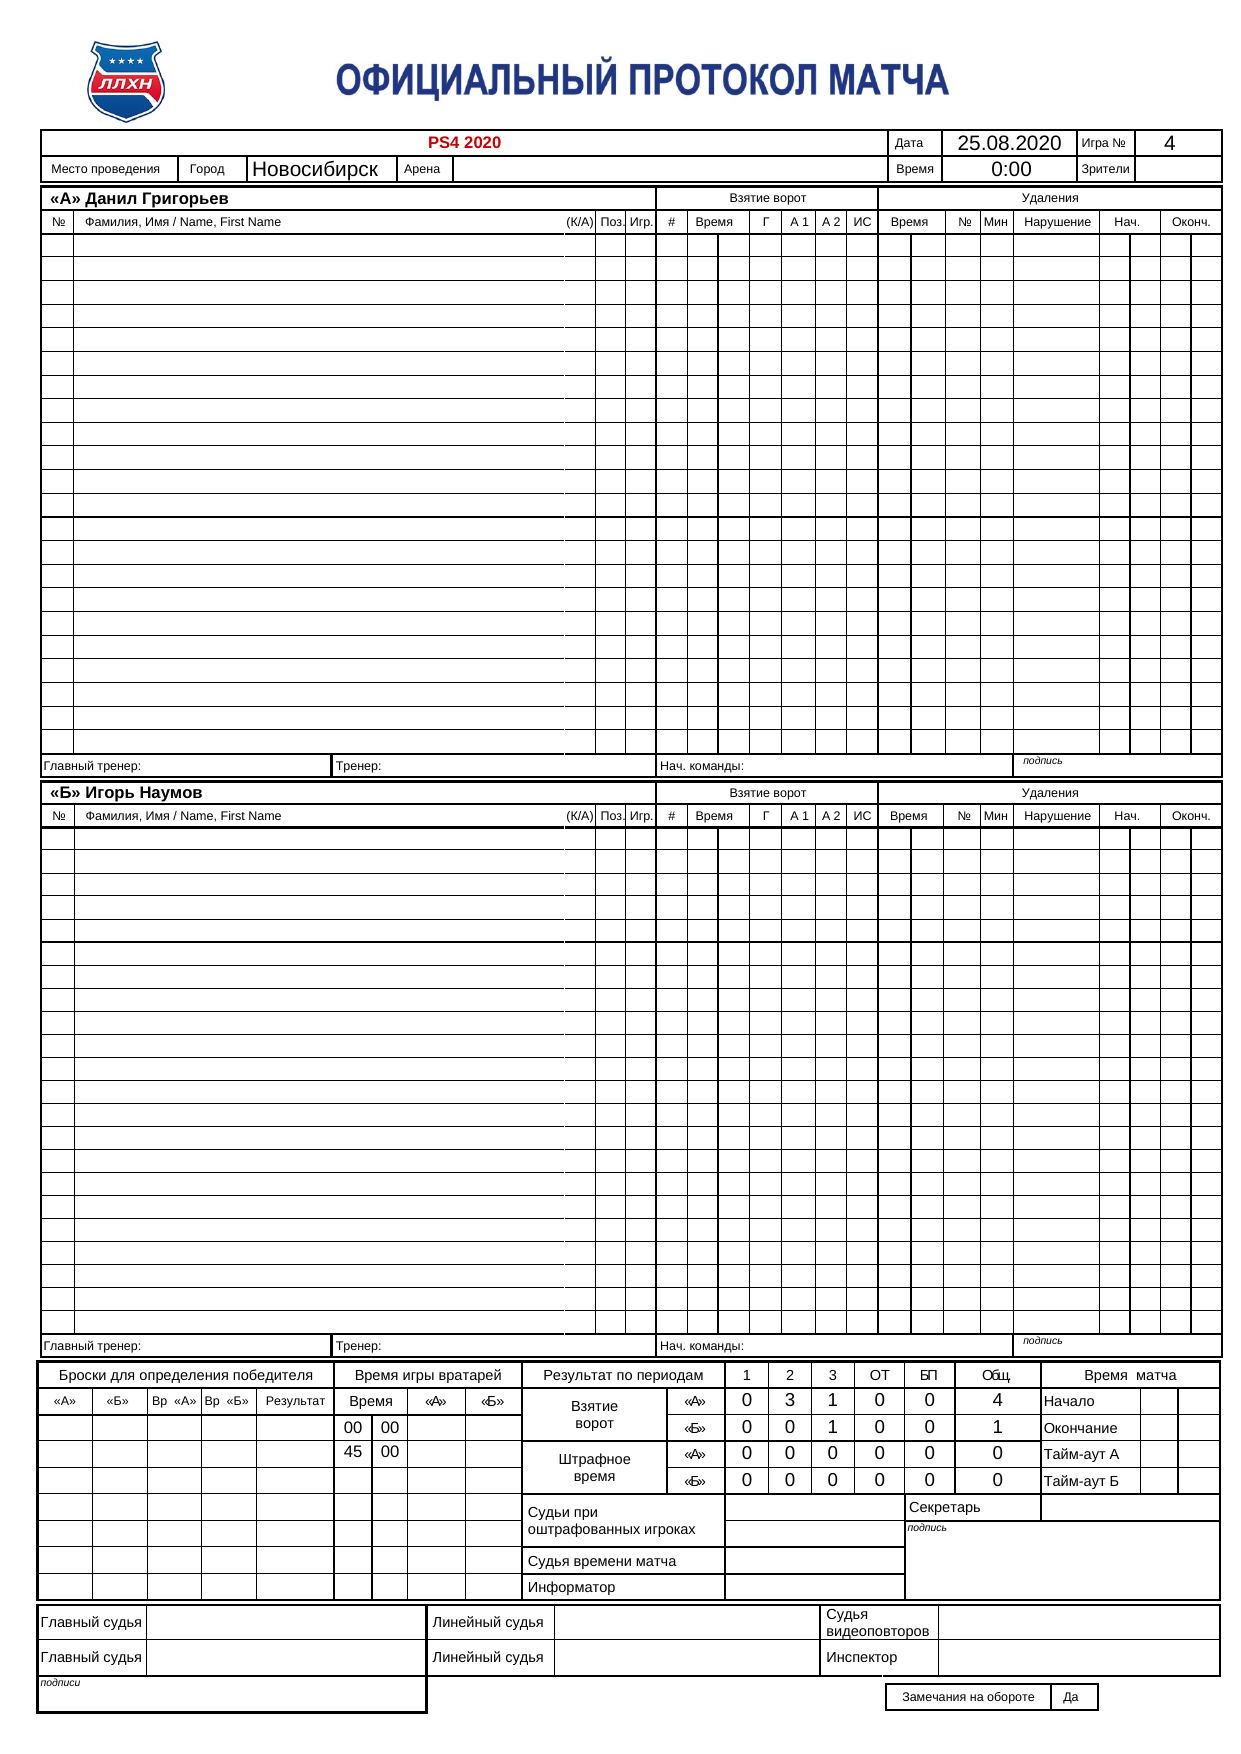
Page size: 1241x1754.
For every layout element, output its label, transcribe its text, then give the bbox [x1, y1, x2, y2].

table_cell [42, 1127, 74, 1149]
table_cell [596, 874, 625, 895]
table_cell [912, 399, 945, 422]
table_cell [816, 1265, 846, 1287]
table_cell [42, 1058, 74, 1079]
table_cell [782, 494, 815, 516]
table_cell [596, 1035, 625, 1057]
table_cell [626, 989, 655, 1011]
table_cell [74, 235, 564, 256]
table_cell [1192, 1196, 1221, 1218]
table_cell [1014, 257, 1099, 280]
table_cell [782, 541, 815, 564]
table_cell [1014, 1196, 1099, 1218]
table_cell [42, 1081, 74, 1103]
table_cell [596, 328, 625, 351]
table_cell [944, 1311, 980, 1333]
table_cell [944, 1058, 980, 1079]
table_cell [946, 328, 980, 351]
table_cell [75, 1173, 564, 1195]
table_cell [816, 305, 846, 327]
table_header Броски для определения победителя [39, 1363, 333, 1387]
table_cell [596, 1242, 625, 1264]
table_cell Вр «Б» [202, 1389, 256, 1413]
table_cell [719, 829, 749, 849]
table_cell [750, 541, 781, 564]
table_cell [1192, 636, 1221, 658]
table_cell [946, 612, 980, 634]
table_cell [719, 966, 749, 987]
table_cell 00 [335, 1416, 371, 1440]
table_cell [75, 1265, 564, 1287]
table_cell [879, 1173, 910, 1195]
table_cell Инспектор [821, 1640, 938, 1675]
table_cell [1100, 376, 1129, 398]
table_cell [981, 707, 1013, 729]
table_cell [1100, 565, 1129, 587]
table_cell [816, 920, 846, 941]
table_cell [1100, 943, 1129, 964]
table_cell [75, 989, 564, 1011]
table_cell [148, 1574, 201, 1599]
table_cell [565, 588, 595, 611]
table_cell [1100, 920, 1129, 941]
table_cell [944, 1242, 980, 1264]
table_cell [1192, 1081, 1221, 1103]
table_cell [1014, 588, 1099, 611]
table_cell [719, 541, 749, 564]
table_cell [847, 399, 877, 422]
table_cell [42, 1173, 74, 1195]
table_cell [657, 1104, 687, 1126]
table_cell [912, 1219, 943, 1241]
table_cell [74, 352, 564, 374]
table_cell [946, 305, 980, 327]
table_cell [981, 352, 1013, 374]
table_cell Город [179, 157, 246, 181]
table_cell [816, 1081, 846, 1103]
table_cell [688, 281, 717, 303]
table_cell [335, 1547, 371, 1573]
table_cell [981, 328, 1013, 351]
table_cell [688, 588, 717, 611]
table_cell [148, 1547, 201, 1573]
table_cell [74, 446, 564, 469]
table_cell [74, 305, 564, 327]
table_cell [719, 1288, 749, 1310]
table_cell [847, 1173, 877, 1195]
table_cell [1192, 518, 1221, 540]
table_cell [688, 730, 717, 753]
table_header 3 [812, 1363, 854, 1387]
table_cell [75, 1288, 564, 1310]
table_cell [1014, 399, 1099, 422]
table_cell [657, 588, 687, 611]
table_cell «А» [668, 1442, 724, 1467]
table_cell [1099, 1682, 1220, 1711]
table_cell 0 [769, 1468, 811, 1493]
table_cell [750, 446, 781, 469]
table_cell [466, 1468, 521, 1493]
table_cell [1014, 659, 1099, 682]
table_cell Нарушение [1014, 805, 1099, 826]
table_cell [981, 829, 1013, 849]
table_header Взятие ворот [657, 188, 877, 209]
table_cell [719, 1127, 749, 1149]
table_cell [565, 1242, 595, 1264]
table_cell # [657, 805, 687, 826]
table_cell [626, 1035, 655, 1057]
table_cell [202, 1494, 256, 1520]
table_cell [626, 1150, 655, 1172]
table_cell [565, 1012, 595, 1033]
table_cell [750, 920, 781, 941]
table_cell [657, 636, 687, 658]
table_cell [1161, 1242, 1190, 1264]
table_cell [75, 829, 564, 849]
table_cell 0 [956, 1468, 1040, 1493]
table_cell [944, 850, 980, 872]
table_cell [912, 1081, 943, 1103]
table_cell [1161, 943, 1190, 964]
table_cell «А» [408, 1389, 465, 1413]
table_cell [912, 565, 945, 587]
table_cell [719, 1311, 749, 1333]
table_cell [782, 1288, 815, 1310]
table_cell [202, 1547, 256, 1573]
table_cell [912, 920, 943, 941]
table_cell [565, 399, 595, 422]
table_cell [657, 565, 687, 587]
table_cell [1161, 1150, 1190, 1172]
table_cell [944, 1288, 980, 1310]
table_cell [688, 1104, 717, 1126]
table_cell [688, 636, 717, 658]
table_cell [879, 1288, 910, 1310]
table_cell [847, 235, 877, 256]
table_cell [626, 896, 655, 918]
table_cell [1131, 305, 1160, 327]
table_cell [565, 518, 595, 540]
table_cell [42, 281, 73, 303]
table_cell [1131, 829, 1160, 849]
table_cell [750, 1058, 781, 1079]
table_cell [782, 328, 815, 351]
table_cell [1131, 1196, 1160, 1218]
table_cell [1100, 850, 1129, 872]
table_cell [750, 636, 781, 658]
table_cell [1161, 1288, 1190, 1310]
table_cell [257, 1416, 333, 1440]
table_cell [750, 874, 781, 895]
table_cell [688, 257, 717, 280]
table_cell [1131, 235, 1160, 256]
table_cell [847, 565, 877, 587]
table_cell [847, 850, 877, 872]
table_cell [596, 707, 625, 729]
table_cell [879, 1242, 910, 1264]
table_cell Арена [398, 157, 452, 181]
table_cell [847, 829, 877, 849]
table_cell [42, 541, 73, 564]
table_cell [726, 1575, 904, 1599]
table_cell [1131, 399, 1160, 422]
table_cell [1161, 423, 1190, 445]
table_cell [944, 989, 980, 1011]
table_cell 0 [855, 1415, 904, 1440]
table_cell [750, 565, 781, 587]
table_cell [688, 1081, 717, 1103]
table_cell [1131, 470, 1160, 493]
table_cell [565, 1150, 595, 1172]
table_cell [816, 896, 846, 918]
table_cell [816, 376, 846, 398]
table_cell [816, 1311, 846, 1333]
table_cell [816, 966, 846, 987]
table_cell [75, 1104, 564, 1126]
table_cell Время [335, 1389, 407, 1413]
table_cell [981, 446, 1013, 469]
table_cell [596, 423, 625, 445]
table_cell [879, 1311, 910, 1333]
table_cell [981, 1242, 1013, 1264]
table_cell А 2 [816, 805, 846, 826]
table_cell [42, 636, 73, 658]
table_cell 00 [373, 1416, 407, 1440]
table_cell [782, 1311, 815, 1333]
table_cell [750, 1219, 781, 1241]
table_cell [912, 1104, 943, 1126]
table_cell [408, 1521, 465, 1546]
table_cell [879, 612, 910, 634]
table_cell [626, 494, 655, 516]
table_cell [1192, 989, 1221, 1011]
table_cell [782, 1127, 815, 1149]
table_cell [719, 989, 749, 1011]
table_cell Г [750, 805, 781, 826]
table_cell [750, 1150, 781, 1172]
table_cell [147, 1606, 425, 1639]
table_cell [42, 730, 73, 753]
table_cell [1161, 446, 1190, 469]
table_cell [42, 850, 74, 872]
table_cell [565, 423, 595, 445]
table_cell № [946, 211, 980, 233]
table_cell [1014, 518, 1099, 540]
table_cell [1100, 1196, 1129, 1218]
table_cell [981, 636, 1013, 658]
table_cell [1100, 1173, 1129, 1195]
table_cell Нач. команды: [657, 1335, 1012, 1356]
table_cell [1100, 1311, 1129, 1333]
table_cell 1 [956, 1415, 1040, 1440]
table_cell [1131, 612, 1160, 634]
table_cell [981, 896, 1013, 918]
table_cell [1100, 1058, 1129, 1079]
table_cell [42, 943, 74, 964]
table_cell № [42, 805, 74, 826]
table_cell [1161, 1104, 1190, 1126]
table_cell [816, 707, 846, 729]
table_cell [596, 1012, 625, 1033]
table_cell [750, 305, 781, 327]
table_cell [981, 966, 1013, 987]
table_cell [719, 1265, 749, 1287]
table_cell № [944, 805, 980, 826]
table_cell [1161, 612, 1190, 634]
table_cell [596, 1219, 625, 1241]
table_cell [596, 281, 625, 303]
table_cell [879, 920, 910, 941]
table_cell [1161, 470, 1190, 493]
table_cell [1100, 352, 1129, 374]
table_cell [719, 305, 749, 327]
table_cell [565, 235, 595, 256]
table_cell [42, 874, 74, 895]
table_cell [879, 1104, 910, 1126]
table_cell 0 [726, 1468, 768, 1493]
table_cell [1161, 257, 1190, 280]
table_cell [688, 1196, 717, 1218]
table_cell [335, 1468, 371, 1493]
table_cell [750, 1035, 781, 1057]
table_cell 0 [855, 1442, 904, 1467]
table_cell [782, 1058, 815, 1079]
table_cell [879, 829, 910, 849]
table_cell [657, 850, 687, 872]
table_cell [782, 636, 815, 658]
table_cell [1131, 850, 1160, 872]
table_cell [39, 1468, 92, 1493]
table_cell Тайм-аут А [1042, 1441, 1140, 1467]
table_cell [565, 470, 595, 493]
table_header 4 [1136, 131, 1221, 155]
table_cell [816, 446, 846, 469]
table_cell [1131, 730, 1160, 753]
table_cell [39, 1521, 92, 1546]
table_cell [1131, 707, 1160, 729]
table_cell [782, 989, 815, 1011]
table_cell [565, 281, 595, 303]
table_cell [596, 989, 625, 1011]
table_cell [657, 1173, 687, 1195]
table_cell [1141, 1441, 1177, 1467]
table_cell [1192, 328, 1221, 351]
table_cell [782, 565, 815, 587]
table_cell [42, 518, 73, 540]
table_cell [912, 376, 945, 398]
table_cell [42, 896, 74, 918]
table_header Время игры вратарей [335, 1363, 521, 1387]
table_cell [847, 470, 877, 493]
table_cell [946, 588, 980, 611]
table_cell [626, 328, 655, 351]
table_cell [42, 588, 73, 611]
table_cell [42, 352, 73, 374]
table_cell [750, 235, 781, 256]
table_cell [1014, 376, 1099, 398]
table_cell [657, 518, 687, 540]
table_cell [719, 399, 749, 422]
table_cell [42, 305, 73, 327]
table_cell подпись [1014, 755, 1221, 776]
table_cell [428, 1677, 882, 1711]
table_cell [1161, 850, 1190, 872]
table_cell [946, 376, 980, 398]
table_cell [565, 494, 595, 516]
table_cell [565, 352, 595, 374]
table_cell [879, 281, 910, 303]
table_cell [912, 518, 945, 540]
table_cell Результат [257, 1389, 333, 1413]
table_cell [879, 1265, 910, 1287]
table_cell [1014, 1219, 1099, 1241]
table_cell [1192, 494, 1221, 516]
table_cell [657, 707, 687, 729]
table_cell [93, 1547, 147, 1573]
table_cell [1192, 1242, 1221, 1264]
table_cell [912, 328, 945, 351]
table_cell [1161, 376, 1190, 398]
table_cell [565, 1035, 595, 1057]
table_cell [596, 1265, 625, 1287]
table_cell [1192, 1104, 1221, 1126]
table_cell 0 [905, 1389, 954, 1413]
table_cell [93, 1521, 147, 1546]
table_cell Зрители [1078, 157, 1134, 181]
table_cell [1014, 470, 1099, 493]
table_cell [816, 281, 846, 303]
table_cell Нач. [1100, 211, 1160, 233]
table_cell [719, 1219, 749, 1241]
table_cell «Б» [93, 1389, 147, 1413]
table_cell [1161, 588, 1190, 611]
table_cell [946, 423, 980, 445]
table_cell [816, 1173, 846, 1195]
table_cell [1131, 1081, 1160, 1103]
table_cell [1100, 1081, 1129, 1103]
table_cell [782, 683, 815, 706]
table_cell [1014, 423, 1099, 445]
table_cell [847, 423, 877, 445]
table_cell [408, 1416, 465, 1440]
table_cell [879, 352, 910, 374]
table_cell [466, 1547, 521, 1573]
table_cell [565, 1127, 595, 1149]
table_cell [782, 446, 815, 469]
table_cell [626, 423, 655, 445]
table_header 25.08.2020 [943, 131, 1076, 155]
table_cell [657, 966, 687, 987]
table_cell [719, 612, 749, 634]
table_cell [944, 1173, 980, 1195]
table_cell [1192, 1150, 1221, 1172]
table_cell Штрафное время [523, 1442, 666, 1493]
table_cell [42, 565, 73, 587]
table_cell [946, 541, 980, 564]
table_cell [946, 636, 980, 658]
table_cell [1014, 446, 1099, 469]
table_cell [847, 1196, 877, 1218]
table_cell [657, 874, 687, 895]
table_cell Линейный судья [428, 1640, 554, 1675]
table_cell [688, 446, 717, 469]
table_cell «Б » [466, 1389, 521, 1413]
table_cell [1161, 966, 1190, 987]
table_cell [879, 399, 910, 422]
table_cell [879, 943, 910, 964]
table_cell [1131, 446, 1160, 469]
table_cell [879, 470, 910, 493]
table_cell [1141, 1389, 1177, 1413]
table_cell [719, 1081, 749, 1103]
table_cell [719, 565, 749, 587]
table_cell [565, 446, 595, 469]
table_cell [750, 1265, 781, 1287]
table_cell [847, 376, 877, 398]
table_cell [688, 1173, 717, 1195]
table_cell [981, 1196, 1013, 1218]
table_cell [1100, 235, 1129, 256]
table_cell [944, 920, 980, 941]
table_cell [879, 423, 910, 445]
table_cell [657, 1196, 687, 1218]
table_cell [626, 235, 655, 256]
table_cell [782, 1242, 815, 1264]
table_cell [1014, 1173, 1099, 1195]
table_cell [847, 707, 877, 729]
table_cell [657, 1219, 687, 1241]
table_cell 0 [726, 1442, 768, 1467]
table_cell [1131, 423, 1160, 445]
table_cell [93, 1441, 147, 1467]
table_cell [816, 518, 846, 540]
table_cell [1192, 423, 1221, 445]
table_cell [750, 1104, 781, 1126]
table_cell [373, 1574, 407, 1599]
table_cell [75, 1012, 564, 1033]
table_cell [1100, 305, 1129, 327]
table_cell [657, 399, 687, 422]
table_cell [1100, 707, 1129, 729]
table_cell [847, 257, 877, 280]
table_cell [1161, 636, 1190, 658]
table_cell [688, 518, 717, 540]
table_cell [1131, 1104, 1160, 1126]
table_cell [596, 1196, 625, 1218]
table_cell [202, 1574, 256, 1599]
table_cell [782, 235, 815, 256]
table_cell [626, 376, 655, 398]
table_cell [75, 943, 564, 964]
table_cell [657, 235, 687, 256]
table_cell [1131, 1127, 1160, 1149]
table_cell [981, 257, 1013, 280]
table_cell Мин [981, 805, 1013, 826]
table_cell [657, 1058, 687, 1079]
table_cell [1014, 989, 1099, 1011]
table_cell [626, 281, 655, 303]
table_cell [74, 588, 564, 611]
table_cell [75, 1150, 564, 1172]
table_cell [816, 541, 846, 564]
table_cell Вр «А» [148, 1389, 201, 1413]
table_cell «А» [39, 1389, 92, 1413]
table_cell [75, 1127, 564, 1149]
table_cell [596, 636, 625, 658]
table_cell [912, 1012, 943, 1033]
table_cell [847, 943, 877, 964]
table_cell [1161, 1265, 1190, 1287]
table_cell [657, 943, 687, 964]
table_cell [1014, 850, 1099, 872]
table_cell [42, 1035, 74, 1057]
table_cell [1131, 896, 1160, 918]
table_cell [74, 470, 564, 493]
table_cell [879, 1219, 910, 1241]
table_cell [719, 1150, 749, 1172]
table_cell [912, 446, 945, 469]
table_cell [1100, 541, 1129, 564]
table_cell [816, 636, 846, 658]
table_cell [1131, 659, 1160, 682]
table_cell Судья времени матча [523, 1548, 724, 1573]
table_cell [719, 920, 749, 941]
table_cell [847, 352, 877, 374]
table_cell Взятие ворот [523, 1389, 666, 1440]
table_cell [1014, 966, 1099, 987]
table_cell [782, 1173, 815, 1195]
table_cell [1161, 1173, 1190, 1195]
table_cell [879, 305, 910, 327]
table_cell Игр. [626, 211, 655, 233]
table_cell [981, 850, 1013, 872]
table_cell [879, 850, 910, 872]
table_cell [1161, 281, 1190, 303]
table_cell [944, 1265, 980, 1287]
table_cell [1192, 1012, 1221, 1033]
table_cell [879, 446, 910, 469]
table_cell [657, 683, 687, 706]
table_cell [912, 989, 943, 1011]
table_cell [626, 518, 655, 540]
table_cell [335, 1521, 371, 1546]
table_cell [981, 423, 1013, 445]
table_cell [42, 612, 73, 634]
table_cell [688, 399, 717, 422]
table_cell Время [879, 805, 943, 826]
table_cell [75, 1081, 564, 1103]
table_cell [879, 966, 910, 987]
table_cell [466, 1521, 521, 1546]
table_cell [148, 1416, 201, 1440]
table_cell [719, 257, 749, 280]
table_cell [1100, 730, 1129, 753]
table_cell [981, 470, 1013, 493]
table_cell [688, 305, 717, 327]
table_cell [1131, 328, 1160, 351]
table_cell [75, 1311, 564, 1333]
table_cell Главный тренер: [42, 755, 330, 776]
table_header Удаления [879, 783, 1221, 803]
table_cell [1131, 943, 1160, 964]
table_cell [981, 874, 1013, 895]
table_cell [981, 541, 1013, 564]
table_cell [657, 1012, 687, 1033]
table_cell [912, 829, 943, 849]
table_cell [981, 1127, 1013, 1149]
table_cell [42, 1242, 74, 1264]
table_cell [596, 518, 625, 540]
table_cell [42, 989, 74, 1011]
table_cell [596, 683, 625, 706]
table_cell [688, 1265, 717, 1287]
table_cell [879, 541, 910, 564]
table_cell [42, 423, 73, 445]
table_cell [565, 1196, 595, 1218]
table_cell [946, 470, 980, 493]
table_cell [719, 896, 749, 918]
table_cell Судьи при оштрафованных игроках [523, 1495, 724, 1546]
table_cell [454, 157, 887, 181]
table_cell Нарушение [1014, 211, 1099, 233]
table_cell [981, 1104, 1013, 1126]
table_cell [750, 1173, 781, 1195]
table_cell [74, 376, 564, 398]
table_cell [1131, 281, 1160, 303]
table_cell [1131, 874, 1160, 895]
table_cell [657, 612, 687, 634]
table_cell [1014, 1058, 1099, 1079]
table_cell Линейный судья [428, 1606, 554, 1639]
table_cell [750, 470, 781, 493]
table_cell [74, 541, 564, 564]
table_cell [847, 966, 877, 987]
table_cell [879, 874, 910, 895]
table_cell [847, 494, 877, 516]
table_cell [782, 399, 815, 422]
table_cell [946, 446, 980, 469]
table_cell Оконч. [1161, 805, 1221, 826]
table_cell [626, 1242, 655, 1264]
table_cell [1014, 494, 1099, 516]
table_cell [1192, 966, 1221, 987]
table_cell [944, 896, 980, 918]
table_cell [39, 1416, 92, 1440]
table_cell [688, 966, 717, 987]
table_cell [981, 399, 1013, 422]
table_cell [1192, 683, 1221, 706]
table_cell [565, 850, 595, 872]
table_cell [1014, 1265, 1099, 1287]
table_cell [688, 1311, 717, 1333]
table_cell [596, 1150, 625, 1172]
table_cell [565, 1104, 595, 1126]
table_cell [1131, 494, 1160, 516]
table_cell [42, 235, 73, 256]
table_cell [1179, 1441, 1219, 1467]
table_cell [816, 423, 846, 445]
table_cell [688, 1242, 717, 1264]
table_cell 0 [812, 1442, 854, 1467]
table_cell [1192, 1035, 1221, 1057]
table_cell [719, 636, 749, 658]
table_cell [626, 1104, 655, 1126]
table_cell [782, 850, 815, 872]
table_cell (К/А) [565, 805, 595, 826]
table_cell [657, 920, 687, 941]
table_cell [847, 659, 877, 682]
table_cell [688, 328, 717, 351]
table_cell ИС [847, 805, 877, 826]
table_cell [1161, 829, 1190, 849]
table_cell [408, 1441, 465, 1467]
table_cell Тренер: [333, 755, 655, 776]
table_cell [688, 494, 717, 516]
table_header Удаления [879, 188, 1221, 209]
table_cell [816, 659, 846, 682]
table_cell [688, 1219, 717, 1241]
table_cell 0:00 [943, 157, 1076, 181]
table_cell [782, 305, 815, 327]
table_cell [657, 1035, 687, 1057]
table_cell [912, 896, 943, 918]
table_cell [42, 1012, 74, 1033]
table_cell [750, 494, 781, 516]
table_cell [1100, 896, 1129, 918]
table_cell [1014, 1127, 1099, 1149]
table_cell [879, 235, 910, 256]
table_cell [565, 541, 595, 564]
table_cell [74, 399, 564, 422]
table_cell [657, 896, 687, 918]
table_cell [946, 730, 980, 753]
table_cell 0 [905, 1442, 954, 1467]
table_cell Время [879, 211, 945, 233]
table_cell [750, 612, 781, 634]
table_cell [75, 1058, 564, 1079]
table_cell [1141, 1468, 1177, 1493]
table_cell [944, 1035, 980, 1057]
table_cell [719, 446, 749, 469]
table_cell [466, 1494, 521, 1520]
table_cell 0 [726, 1415, 768, 1440]
table_cell [626, 636, 655, 658]
table_cell [1014, 541, 1099, 564]
table_cell [39, 1547, 92, 1573]
table_cell [626, 1196, 655, 1218]
table_cell [1014, 1150, 1099, 1172]
table_cell [596, 470, 625, 493]
table_cell [1131, 1265, 1160, 1287]
table_cell [626, 565, 655, 587]
table_cell [42, 1288, 74, 1310]
table_cell [782, 376, 815, 398]
table_cell [944, 874, 980, 895]
table_cell [981, 1081, 1013, 1103]
table_cell [750, 281, 781, 303]
table_cell [879, 659, 910, 682]
table_cell [944, 1104, 980, 1126]
table_cell [879, 376, 910, 398]
table_cell [726, 1495, 904, 1520]
table_cell № [42, 211, 73, 233]
table_cell [688, 1127, 717, 1149]
table_cell [981, 1311, 1013, 1333]
table_cell [939, 1640, 1219, 1675]
table_cell [596, 943, 625, 964]
table_cell [847, 636, 877, 658]
table_cell [1192, 281, 1221, 303]
table_cell [1131, 1012, 1160, 1033]
table_cell [750, 659, 781, 682]
table_cell [657, 1150, 687, 1172]
table_cell [657, 730, 687, 753]
table_cell [74, 423, 564, 445]
table_cell [912, 1127, 943, 1149]
table_cell [719, 683, 749, 706]
table_cell [1131, 683, 1160, 706]
table_cell А 1 [782, 211, 815, 233]
table_cell [944, 1081, 980, 1103]
table_cell [816, 612, 846, 634]
table_cell [626, 1058, 655, 1079]
table_cell [626, 1127, 655, 1149]
table_cell [565, 328, 595, 351]
table_cell [1161, 874, 1190, 895]
table_cell Время [688, 805, 749, 826]
table_cell [750, 1311, 781, 1333]
table_cell [75, 1242, 564, 1264]
table_cell [847, 1150, 877, 1172]
table_cell [879, 1035, 910, 1057]
table_cell [596, 257, 625, 280]
table_cell Место проведения [42, 157, 177, 181]
table_cell [1100, 1104, 1129, 1126]
table_cell [565, 1219, 595, 1241]
table_cell [1192, 943, 1221, 964]
table_cell [688, 423, 717, 445]
table_cell [688, 659, 717, 682]
table_cell [657, 423, 687, 445]
table_cell [782, 588, 815, 611]
table_cell [726, 1548, 904, 1573]
table_cell [1014, 683, 1099, 706]
table_cell Поз. [596, 211, 625, 233]
table_cell [981, 1012, 1013, 1033]
table_cell [912, 1311, 943, 1333]
table_cell [466, 1416, 521, 1440]
table_cell [75, 896, 564, 918]
table_cell [750, 328, 781, 351]
table_cell [847, 1311, 877, 1333]
table_cell Фамилия, Имя / Name, First Name [75, 805, 565, 826]
table_cell [1100, 399, 1129, 422]
table_cell [42, 1196, 74, 1218]
table_cell [981, 730, 1013, 753]
table_cell [626, 829, 655, 849]
table_cell [74, 612, 564, 634]
table_cell [879, 989, 910, 1011]
table_cell [688, 612, 717, 634]
table_cell [847, 588, 877, 611]
table_cell [1161, 494, 1190, 516]
table_cell [42, 1265, 74, 1287]
table_cell [1136, 157, 1221, 181]
table_cell [42, 659, 73, 682]
table_cell [816, 829, 846, 849]
table_cell [626, 1012, 655, 1033]
table_cell [626, 352, 655, 374]
table_cell Время [688, 211, 749, 233]
table_cell [42, 920, 74, 941]
table_cell [816, 1104, 846, 1126]
table_cell [816, 1196, 846, 1218]
table_cell [912, 423, 945, 445]
table_cell [596, 1058, 625, 1079]
table_cell [1014, 305, 1099, 327]
table_cell [1100, 470, 1129, 493]
table_cell [1014, 235, 1099, 256]
table_cell Мин [981, 211, 1013, 233]
table_cell [75, 920, 564, 941]
table_cell [596, 730, 625, 753]
table_cell 0 [769, 1415, 811, 1440]
table_cell [719, 1173, 749, 1195]
table_cell [883, 1677, 1220, 1681]
table_cell [93, 1468, 147, 1493]
table_cell [657, 989, 687, 1011]
table_cell [596, 376, 625, 398]
table_cell [626, 612, 655, 634]
table_cell [912, 1150, 943, 1172]
table_cell [596, 1104, 625, 1126]
table_cell [750, 829, 781, 849]
table_cell [816, 328, 846, 351]
table_header Замечания на обороте [887, 1685, 1050, 1709]
table_cell [750, 588, 781, 611]
table_header Взятие ворот [657, 783, 877, 803]
table_cell [912, 1196, 943, 1218]
table_cell [912, 352, 945, 374]
table_cell [657, 470, 687, 493]
table_cell [1014, 565, 1099, 587]
table_cell [1131, 541, 1160, 564]
table_cell [93, 1574, 147, 1599]
table_cell [944, 1150, 980, 1172]
table_cell [688, 376, 717, 398]
table_cell [782, 1012, 815, 1033]
table_cell [719, 707, 749, 729]
table_cell [944, 966, 980, 987]
table_cell [688, 850, 717, 872]
table_cell [879, 494, 910, 516]
table_cell [1131, 518, 1160, 540]
table_cell # [657, 211, 687, 233]
table_cell [1131, 1058, 1160, 1079]
table_cell [1131, 588, 1160, 611]
table_cell [565, 1311, 595, 1333]
table_cell [688, 707, 717, 729]
table_cell [1192, 730, 1221, 753]
table_cell [750, 1196, 781, 1218]
table_cell [946, 494, 980, 516]
table_cell [39, 1574, 92, 1599]
table_cell [981, 235, 1013, 256]
table_cell [257, 1574, 333, 1599]
table_cell [847, 1081, 877, 1103]
table_cell [1161, 896, 1190, 918]
table_cell [750, 850, 781, 872]
table_cell [1192, 1058, 1221, 1079]
table_cell [596, 494, 625, 516]
table_cell [816, 1219, 846, 1241]
table_cell [847, 446, 877, 469]
table_cell [408, 1468, 465, 1493]
table_cell [335, 1494, 371, 1520]
table_cell [626, 305, 655, 327]
table_cell [816, 1288, 846, 1310]
table_cell [688, 943, 717, 964]
table_cell [565, 920, 595, 941]
table_cell [1161, 989, 1190, 1011]
table_cell [944, 1219, 980, 1241]
table_cell [42, 1311, 74, 1333]
table_cell А 2 [816, 211, 846, 233]
table_cell [596, 850, 625, 872]
table_cell [657, 1242, 687, 1264]
table_cell [596, 659, 625, 682]
table_cell [912, 1265, 943, 1287]
table_cell [688, 352, 717, 374]
table_cell [750, 518, 781, 540]
table_cell Поз. [596, 805, 625, 826]
table_cell [782, 612, 815, 634]
table_cell [981, 494, 1013, 516]
table_cell подпись [906, 1522, 1219, 1599]
table_cell [719, 730, 749, 753]
table_cell [75, 850, 564, 872]
table_cell [596, 896, 625, 918]
table_cell [1014, 1242, 1099, 1264]
table_cell [626, 683, 655, 706]
table_cell [981, 989, 1013, 1011]
table_cell [912, 874, 943, 895]
table_cell [626, 943, 655, 964]
table_cell [657, 1081, 687, 1103]
table_cell [1100, 518, 1129, 540]
table_cell [565, 896, 595, 918]
table_cell [1161, 1311, 1190, 1333]
table_cell [626, 1265, 655, 1287]
table_cell [944, 1127, 980, 1149]
table_cell [626, 730, 655, 753]
table_cell [1014, 1012, 1099, 1033]
table_cell [1014, 707, 1099, 729]
table_cell [75, 1196, 564, 1218]
table_cell [750, 1012, 781, 1033]
table_cell [1100, 874, 1129, 895]
table_cell [688, 470, 717, 493]
table_header «А» Данил Григорьев [42, 188, 655, 209]
table_cell [688, 896, 717, 918]
table_cell [847, 1265, 877, 1287]
table_cell [816, 1012, 846, 1033]
table_cell [1100, 588, 1129, 611]
table_cell [816, 874, 846, 895]
table_header БП [905, 1363, 954, 1387]
table_cell Нач. команды: [657, 755, 1012, 776]
table_cell [946, 235, 980, 256]
table_cell [39, 1441, 92, 1467]
table_cell [946, 565, 980, 587]
table_cell [981, 1035, 1013, 1057]
table_cell [1100, 659, 1129, 682]
table_cell [912, 281, 945, 303]
table_cell [750, 943, 781, 964]
table_cell [596, 1173, 625, 1195]
table_cell [74, 494, 564, 516]
table_cell [42, 399, 73, 422]
table_cell [75, 1219, 564, 1241]
table_cell [782, 730, 815, 753]
table_cell [596, 399, 625, 422]
table_cell [1192, 446, 1221, 469]
table_cell [596, 829, 625, 849]
table_cell [816, 565, 846, 587]
table_cell [626, 659, 655, 682]
table_cell [626, 470, 655, 493]
table_header Игра № [1078, 131, 1134, 155]
table_cell [847, 730, 877, 753]
table_cell [1100, 829, 1129, 849]
table_cell [750, 352, 781, 374]
table_cell [1014, 920, 1099, 941]
table_cell [719, 328, 749, 351]
table_cell [719, 943, 749, 964]
table_cell [1100, 423, 1129, 445]
table_cell 0 [956, 1442, 1040, 1467]
table_cell [1014, 636, 1099, 658]
table_cell [657, 281, 687, 303]
table_cell [912, 541, 945, 564]
table_cell [565, 305, 595, 327]
table_cell А 1 [782, 805, 815, 826]
table_cell [750, 989, 781, 1011]
table_cell [946, 683, 980, 706]
table_cell [847, 989, 877, 1011]
table_cell [946, 399, 980, 422]
table_header Результат по периодам [523, 1363, 724, 1387]
table_cell [1192, 235, 1221, 256]
table_cell [944, 943, 980, 964]
table_cell [981, 612, 1013, 634]
table_cell Г [750, 211, 781, 233]
table_cell [719, 588, 749, 611]
table_cell [626, 257, 655, 280]
table_cell Начало [1042, 1389, 1140, 1413]
table_cell [1100, 281, 1129, 303]
table_cell [596, 541, 625, 564]
table_cell [565, 636, 595, 658]
table_cell [565, 943, 595, 964]
table_cell [912, 1035, 943, 1057]
table_cell [879, 518, 910, 540]
table_cell [565, 989, 595, 1011]
table_cell [74, 257, 564, 280]
table_cell [596, 588, 625, 611]
table_cell [719, 659, 749, 682]
table_cell [782, 829, 815, 849]
table_cell [750, 1242, 781, 1264]
table_cell [42, 446, 73, 469]
table_cell [782, 943, 815, 964]
table_cell [847, 920, 877, 941]
table_cell (К/А) [565, 211, 595, 233]
table_cell [466, 1441, 521, 1467]
table_cell [565, 1288, 595, 1310]
table_cell [42, 683, 73, 706]
table_cell [657, 1288, 687, 1310]
table_cell [1161, 541, 1190, 564]
table_cell [719, 1058, 749, 1079]
table_cell [42, 494, 73, 516]
table_cell [565, 257, 595, 280]
table_cell [912, 1173, 943, 1195]
table_cell Игр. [626, 805, 655, 826]
table_cell [626, 966, 655, 987]
table_cell 0 [726, 1389, 768, 1413]
table_cell [408, 1547, 465, 1573]
table_cell [657, 446, 687, 469]
table_cell [946, 518, 980, 540]
table_cell [565, 966, 595, 987]
table_cell [1192, 1219, 1221, 1241]
table_cell [719, 235, 749, 256]
table_cell [688, 683, 717, 706]
table_cell [981, 1288, 1013, 1310]
table_cell [596, 1127, 625, 1149]
table_cell [981, 920, 1013, 941]
table_cell [816, 943, 846, 964]
table_cell [1161, 399, 1190, 422]
table_cell [565, 829, 595, 849]
table_cell [1131, 1150, 1160, 1172]
table_cell [1161, 707, 1190, 729]
table_header ОТ [855, 1363, 904, 1387]
table_cell [750, 1127, 781, 1149]
table_cell 0 [905, 1415, 954, 1440]
table_cell [1161, 235, 1190, 256]
table_cell [944, 1012, 980, 1033]
table_cell [657, 257, 687, 280]
table_cell [847, 1288, 877, 1310]
table_cell [1100, 966, 1129, 987]
table_cell [912, 707, 945, 729]
table_cell [726, 1521, 904, 1546]
table_cell [202, 1521, 256, 1546]
table_cell Нач. [1100, 805, 1160, 826]
table_cell [879, 730, 910, 753]
table_cell [816, 235, 846, 256]
table_cell 0 [812, 1468, 854, 1493]
table_cell [688, 1150, 717, 1172]
table_cell [1161, 305, 1190, 327]
table_cell [879, 636, 910, 658]
table_cell [1100, 1265, 1129, 1287]
table_cell [596, 352, 625, 374]
table_cell [688, 1288, 717, 1310]
table_cell 45 [335, 1441, 371, 1467]
table_cell [946, 352, 980, 374]
table_cell [1192, 659, 1221, 682]
table_cell [816, 399, 846, 422]
table_cell [1192, 376, 1221, 398]
table_cell [42, 328, 73, 351]
table_cell [816, 1127, 846, 1149]
table_cell [782, 1219, 815, 1241]
table_cell [1131, 1311, 1160, 1333]
table_cell [626, 1219, 655, 1241]
table_cell [944, 1196, 980, 1218]
table_cell [335, 1574, 371, 1599]
table_cell [782, 518, 815, 540]
table_cell [148, 1494, 201, 1520]
table_cell [912, 470, 945, 493]
table_cell [1014, 612, 1099, 634]
table_cell [750, 966, 781, 987]
table_cell [1131, 920, 1160, 941]
table_cell [879, 588, 910, 611]
table_cell [1100, 257, 1129, 280]
table_cell [946, 257, 980, 280]
table_cell [1014, 352, 1099, 374]
table_cell [782, 352, 815, 374]
table_cell [555, 1640, 819, 1675]
table_cell [981, 943, 1013, 964]
table_cell [1161, 920, 1190, 941]
table_cell [1014, 1035, 1099, 1057]
table_cell [1100, 446, 1129, 469]
table_cell [1161, 518, 1190, 540]
table_cell [42, 1219, 74, 1241]
table_cell [750, 1081, 781, 1103]
table_cell [879, 1150, 910, 1172]
table_cell [1014, 829, 1099, 849]
table_cell [1141, 1415, 1177, 1440]
table_cell [257, 1521, 333, 1546]
table_cell [626, 850, 655, 872]
table_cell 0 [769, 1442, 811, 1467]
table_cell [657, 829, 687, 849]
table_cell [912, 494, 945, 516]
table_cell [1131, 352, 1160, 374]
table_cell [1131, 1173, 1160, 1195]
table_cell [981, 1058, 1013, 1079]
table_cell [847, 305, 877, 327]
table_cell [74, 565, 564, 587]
table_cell [912, 588, 945, 611]
table_cell [981, 565, 1013, 587]
table_cell [1161, 1012, 1190, 1033]
table_cell [688, 1012, 717, 1033]
table_cell [816, 730, 846, 753]
table_cell [879, 328, 910, 351]
table_cell [688, 541, 717, 564]
table_cell [782, 281, 815, 303]
table_cell «Б» [668, 1468, 724, 1493]
table_cell [1100, 1127, 1129, 1149]
table_cell [782, 896, 815, 918]
table_cell подпись [1014, 1335, 1221, 1356]
table_cell [596, 1081, 625, 1103]
table_cell [816, 1150, 846, 1172]
table_cell Судья видеоповторов [821, 1606, 938, 1639]
table_cell [816, 850, 846, 872]
table_cell [879, 257, 910, 280]
table_cell [147, 1640, 425, 1675]
table_cell [912, 730, 945, 753]
table_cell [1100, 328, 1129, 351]
table_cell [626, 920, 655, 941]
table_cell [1161, 1127, 1190, 1149]
table_cell [657, 541, 687, 564]
table_cell 1 [812, 1389, 854, 1413]
table_cell «Б» [668, 1415, 724, 1440]
table_cell [1161, 1058, 1190, 1079]
table_cell [1100, 1242, 1129, 1264]
table_cell [1192, 588, 1221, 611]
table_cell [719, 874, 749, 895]
table_cell [816, 352, 846, 374]
table_cell [912, 636, 945, 658]
table_cell [148, 1521, 201, 1546]
table_cell [74, 683, 564, 706]
table_cell [565, 1081, 595, 1103]
table_cell [1161, 683, 1190, 706]
table_cell [148, 1468, 201, 1493]
table_cell Главный тренер: [42, 1335, 330, 1356]
table_cell [688, 920, 717, 941]
table_cell [1100, 989, 1129, 1011]
table_cell [816, 989, 846, 1011]
table_cell [912, 1242, 943, 1264]
table_cell [719, 518, 749, 540]
table_cell [782, 1265, 815, 1287]
table_cell [1161, 659, 1190, 682]
table_cell [750, 730, 781, 753]
table_cell [42, 257, 73, 280]
table_cell [1131, 966, 1160, 987]
table_cell [596, 966, 625, 987]
table_header Общ. [956, 1363, 1040, 1387]
table_cell [1131, 376, 1160, 398]
table_cell [1042, 1495, 1219, 1520]
table_cell [719, 1104, 749, 1126]
table_cell [879, 565, 910, 587]
table_cell [939, 1606, 1219, 1639]
table_cell [879, 1127, 910, 1149]
table_cell [1161, 730, 1190, 753]
table_cell [847, 1242, 877, 1264]
table_cell [1192, 707, 1221, 729]
table_cell [74, 636, 564, 658]
table_cell Главный судья [39, 1606, 146, 1639]
table_cell [782, 257, 815, 280]
table_cell [1014, 874, 1099, 895]
table_cell [750, 376, 781, 398]
table_cell [74, 518, 564, 540]
table_cell [1192, 1288, 1221, 1310]
table_cell [1161, 328, 1190, 351]
table_cell Тренер: [333, 1335, 655, 1356]
table_cell [688, 874, 717, 895]
table_cell [1161, 565, 1190, 587]
table_cell [782, 470, 815, 493]
table_cell [750, 683, 781, 706]
table_cell [565, 612, 595, 634]
table_cell [657, 494, 687, 516]
table_header 1 [726, 1363, 768, 1387]
table_cell [202, 1441, 256, 1467]
table_cell Главный судья [39, 1640, 146, 1675]
table_cell [1192, 541, 1221, 564]
table_cell [816, 1058, 846, 1079]
table_cell [74, 328, 564, 351]
table_cell [565, 1058, 595, 1079]
table_cell [847, 896, 877, 918]
table_cell ИС [847, 211, 877, 233]
table_cell [1131, 636, 1160, 658]
table_cell [981, 376, 1013, 398]
table_cell [912, 1288, 943, 1310]
table_cell [1179, 1415, 1219, 1440]
table_cell [847, 281, 877, 303]
table_cell [1192, 829, 1221, 849]
table_cell [1131, 1242, 1160, 1264]
table_cell Новосибирск [248, 157, 396, 181]
table_cell [782, 659, 815, 682]
table_cell [847, 1012, 877, 1033]
table_cell [912, 850, 943, 872]
table_cell [1192, 1265, 1221, 1287]
table_cell [1192, 257, 1221, 280]
table_cell [373, 1468, 407, 1493]
table_cell [1131, 1288, 1160, 1310]
table_cell [1179, 1468, 1219, 1493]
table_cell [912, 612, 945, 634]
table_cell [981, 588, 1013, 611]
table_cell [912, 683, 945, 706]
table_cell 4 [956, 1389, 1040, 1413]
table_cell [719, 850, 749, 872]
table_cell [782, 966, 815, 987]
table_cell [257, 1441, 333, 1467]
table_cell [596, 920, 625, 941]
table_cell [981, 659, 1013, 682]
table_cell [816, 588, 846, 611]
table_cell [847, 541, 877, 564]
table_cell [782, 874, 815, 895]
table_cell [847, 328, 877, 351]
table_cell [879, 707, 910, 729]
table_cell [42, 376, 73, 398]
table_cell [626, 874, 655, 895]
table_cell 0 [855, 1468, 904, 1493]
table_cell 0 [905, 1468, 954, 1493]
table_cell [719, 1035, 749, 1057]
table_cell Окончание [1042, 1415, 1140, 1440]
table_cell [1131, 1219, 1160, 1241]
table_cell [981, 1265, 1013, 1287]
table_cell [782, 1081, 815, 1103]
table_cell [596, 565, 625, 587]
table_cell [1131, 989, 1160, 1011]
table_cell [782, 1104, 815, 1126]
table_cell [719, 1012, 749, 1033]
table_cell [408, 1494, 465, 1520]
table_cell [74, 730, 564, 753]
table_cell [1100, 612, 1129, 634]
table_header 2 [769, 1363, 811, 1387]
table_cell [816, 257, 846, 280]
table_cell [688, 1035, 717, 1057]
table_cell [981, 1173, 1013, 1195]
table_cell [1100, 1288, 1129, 1310]
table_cell [657, 1127, 687, 1149]
table_cell [466, 1574, 521, 1599]
table_cell [1100, 636, 1129, 658]
table_cell [1161, 1081, 1190, 1103]
table_cell [1192, 399, 1221, 422]
table_cell [1192, 565, 1221, 587]
table_cell [750, 707, 781, 729]
table_cell 3 [769, 1389, 811, 1413]
table_cell [626, 399, 655, 422]
table_cell [408, 1574, 465, 1599]
table_cell 00 [373, 1441, 407, 1467]
table_header Дата [889, 131, 941, 155]
table_cell [1131, 565, 1160, 587]
table_cell [555, 1606, 819, 1639]
table_cell [879, 1081, 910, 1103]
table_cell [596, 612, 625, 634]
table_cell [373, 1494, 407, 1520]
table_cell [565, 1173, 595, 1195]
table_cell [719, 494, 749, 516]
table_cell [1014, 1081, 1099, 1103]
table_cell подписи [39, 1677, 425, 1711]
table_cell [719, 1242, 749, 1264]
table_cell [1100, 1012, 1129, 1033]
table_cell [1179, 1389, 1219, 1413]
table_cell [596, 1288, 625, 1310]
table_cell [1192, 1127, 1221, 1149]
table_cell [373, 1547, 407, 1573]
table_cell [373, 1521, 407, 1546]
table_cell [626, 446, 655, 469]
table_cell [816, 683, 846, 706]
table_cell [657, 352, 687, 374]
table_cell [565, 730, 595, 753]
table_cell [981, 518, 1013, 540]
table_cell [1192, 920, 1221, 941]
table_cell [1192, 1173, 1221, 1195]
table_cell [1014, 730, 1099, 753]
table_cell [1014, 1311, 1099, 1333]
table_cell [782, 1196, 815, 1218]
table_cell [750, 423, 781, 445]
table_cell [42, 470, 73, 493]
table_cell [596, 305, 625, 327]
table_cell [42, 1104, 74, 1126]
table_cell [1100, 683, 1129, 706]
table_cell [1161, 1219, 1190, 1241]
table_cell [688, 235, 717, 256]
table_cell «А» [668, 1389, 724, 1413]
table_header Время матча [1042, 1363, 1219, 1387]
table_cell [1014, 943, 1099, 964]
table_cell [257, 1494, 333, 1520]
table_cell [596, 1311, 625, 1333]
table_cell [626, 1311, 655, 1333]
table_cell [912, 235, 945, 256]
table_cell [719, 1196, 749, 1218]
table_cell [626, 707, 655, 729]
table_cell [657, 305, 687, 327]
table_cell [981, 1150, 1013, 1172]
table_cell [879, 683, 910, 706]
table_header Да [1052, 1685, 1097, 1709]
table_cell [657, 659, 687, 682]
table_cell [42, 966, 74, 987]
table_cell [847, 1127, 877, 1149]
table_cell [847, 518, 877, 540]
table_cell Информатор [523, 1575, 724, 1599]
table_cell [626, 588, 655, 611]
table_cell [1192, 1311, 1221, 1333]
table_cell [626, 1288, 655, 1310]
table_cell [565, 376, 595, 398]
table_cell [657, 1265, 687, 1287]
table_cell [750, 399, 781, 422]
table_cell [74, 281, 564, 303]
table_cell [1192, 874, 1221, 895]
table_cell [626, 1173, 655, 1195]
table_cell [1014, 328, 1099, 351]
table_cell [565, 659, 595, 682]
table_cell [1100, 1150, 1129, 1172]
table_cell [1161, 352, 1190, 374]
table_cell [782, 423, 815, 445]
table_cell [912, 943, 943, 964]
table_cell [719, 376, 749, 398]
table_cell [202, 1416, 256, 1440]
table_cell [782, 707, 815, 729]
table_cell [719, 281, 749, 303]
table_cell [944, 829, 980, 849]
table_cell [1192, 352, 1221, 374]
table_cell Оконч. [1161, 211, 1221, 233]
table_cell [981, 305, 1013, 327]
table_cell [565, 565, 595, 587]
table_cell [1014, 1288, 1099, 1310]
table_cell [750, 1288, 781, 1310]
table_cell [257, 1468, 333, 1493]
table_cell [847, 683, 877, 706]
table_cell [847, 1058, 877, 1079]
table_cell [912, 257, 945, 280]
table_cell [816, 470, 846, 493]
table_header «Б» Игорь Наумов [42, 783, 655, 803]
table_cell [816, 494, 846, 516]
table_cell [688, 565, 717, 587]
table_cell [1192, 305, 1221, 327]
table_cell [1192, 612, 1221, 634]
table_cell [626, 541, 655, 564]
table_cell [565, 707, 595, 729]
table_cell [816, 1242, 846, 1264]
table_cell [750, 896, 781, 918]
table_cell [847, 874, 877, 895]
table_cell [912, 966, 943, 987]
table_cell [657, 376, 687, 398]
table_cell [93, 1416, 147, 1440]
table_cell [1192, 850, 1221, 872]
table_cell [74, 707, 564, 729]
table_cell [202, 1468, 256, 1493]
table_header PS4 2020 [42, 131, 887, 155]
table_cell [1100, 494, 1129, 516]
table_cell [688, 989, 717, 1011]
table_cell [1100, 1035, 1129, 1057]
table_cell [75, 874, 564, 895]
table_cell [75, 966, 564, 987]
table_cell [148, 1441, 201, 1467]
table_cell [782, 920, 815, 941]
table_cell [946, 281, 980, 303]
table_cell [750, 257, 781, 280]
table_cell [39, 1494, 92, 1520]
table_cell [565, 874, 595, 895]
picture [5, 28, 1179, 129]
table_cell [719, 423, 749, 445]
table_cell [879, 896, 910, 918]
table_cell [565, 683, 595, 706]
table_cell [42, 1150, 74, 1172]
table_cell [946, 659, 980, 682]
table_cell [847, 612, 877, 634]
table_cell [1014, 1104, 1099, 1126]
table_cell [782, 1035, 815, 1057]
table_cell [688, 829, 717, 849]
table_cell Фамилия, Имя / Name, First Name [74, 211, 565, 233]
table_cell [42, 707, 73, 729]
table_cell [1100, 1219, 1129, 1241]
table_cell [879, 1196, 910, 1218]
table_cell [879, 1058, 910, 1079]
table_cell [596, 235, 625, 256]
table_cell [42, 829, 74, 849]
table_cell [1014, 896, 1099, 918]
table_cell [912, 1058, 943, 1079]
table_cell [912, 305, 945, 327]
table_cell [1192, 896, 1221, 918]
table_cell [1131, 1035, 1160, 1057]
table_cell [981, 1219, 1013, 1241]
table_cell Секретарь [906, 1495, 1040, 1520]
table_cell [1161, 1196, 1190, 1218]
table_cell [912, 659, 945, 682]
table_cell [657, 328, 687, 351]
table_cell [981, 683, 1013, 706]
table_cell [74, 659, 564, 682]
table_cell [946, 707, 980, 729]
table_cell [93, 1494, 147, 1520]
table_cell [847, 1035, 877, 1057]
table_cell [879, 1012, 910, 1033]
table_cell [816, 1035, 846, 1057]
table_cell [847, 1219, 877, 1241]
table_cell [596, 446, 625, 469]
table_cell Тайм-аут Б [1042, 1468, 1140, 1493]
table_cell Время [889, 157, 941, 181]
table_cell 1 [812, 1415, 854, 1440]
table_cell [981, 281, 1013, 303]
table_cell [688, 1058, 717, 1079]
table_cell [719, 352, 749, 374]
table_cell [1161, 1035, 1190, 1057]
table_cell [257, 1547, 333, 1573]
table_cell [75, 1035, 564, 1057]
table_cell [847, 1104, 877, 1126]
table_cell 0 [855, 1389, 904, 1413]
table_cell [1192, 470, 1221, 493]
table_cell [565, 1265, 595, 1287]
table_cell [719, 470, 749, 493]
table_cell [782, 1150, 815, 1172]
table_cell [657, 1311, 687, 1333]
table_cell [626, 1081, 655, 1103]
table_cell [1014, 281, 1099, 303]
table_cell [1131, 257, 1160, 280]
